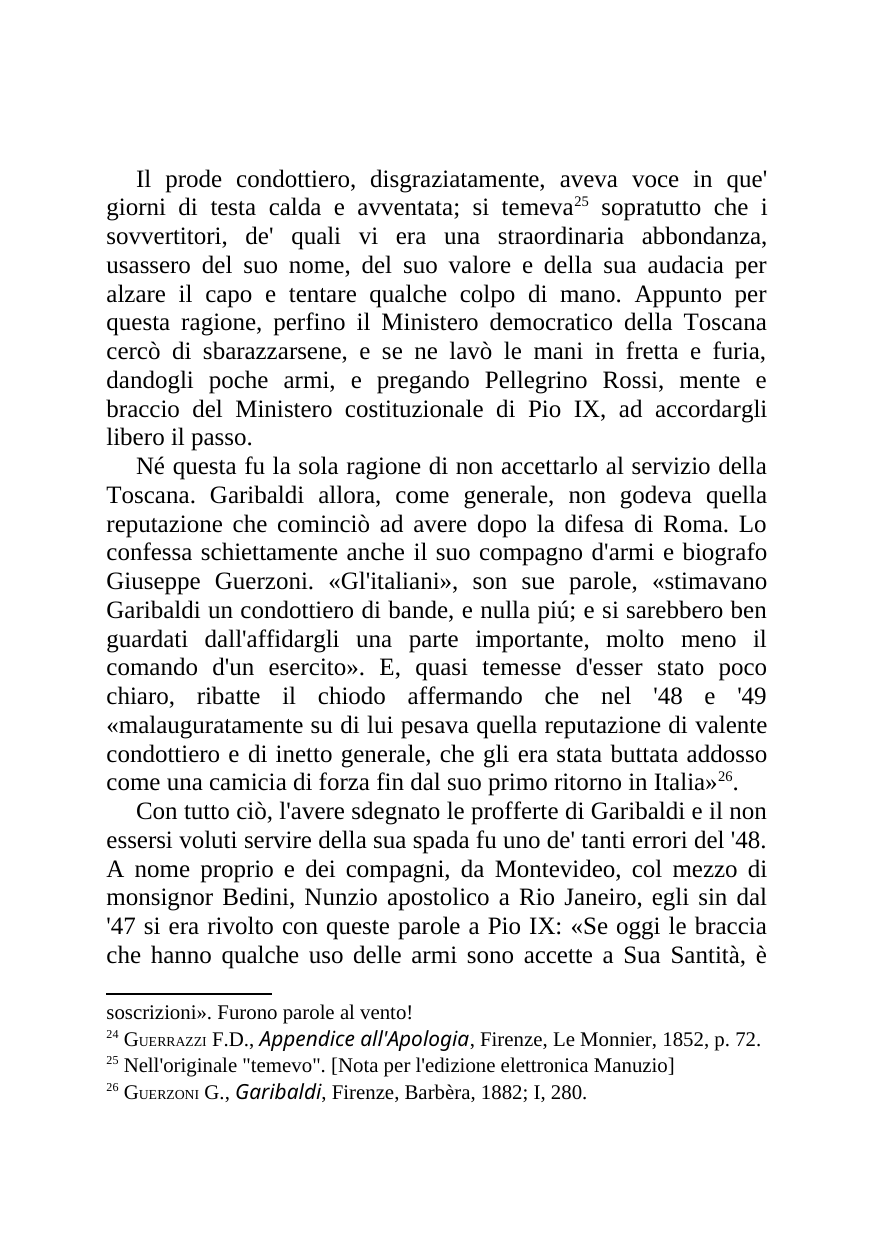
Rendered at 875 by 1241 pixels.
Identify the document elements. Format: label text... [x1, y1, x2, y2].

text Guerzoni G., Garibaldi, Firenze, Barbèra, 1882; I, 280. [106, 1077, 768, 1105]
text Il prode condottiero, disgraziatamente, aveva voce in que' giorni di testa calda e avventata; si temeva sopratutto che i sovvertitori, de' quali vi era una straordinaria abbondanza, usassero del suo nome, del suo valore e della sua audacia per alzare il capo e tentare qualche colpo di mano. Appunto per questa ragione, perfino il Ministero democratico della Toscana cercò di sbarazzarsene, e se ne lavò le mani in fretta e furia, dandogli poche armi, e pregando Pellegrino Rossi, mente e braccio del Ministero costituzionale di Pio IX, ad accordargli libero il passo. [106, 164, 768, 451]
text soscrizioni». Furono parole al vento! [106, 1000, 768, 1024]
text Né questa fu la sola ragione di non accettarlo al servizio della Toscana. Garibaldi allora, come generale, non godeva quella reputazione che cominciò ad avere dopo la difesa di Roma. Lo confessa schiettamente anche il suo compagno d'armi e biografo Giuseppe Guerzoni. «Gl'italiani», son sue parole, «stimavano Garibaldi un condottiero di bande, e nulla piú; e si sarebbero ben guardati dall'affidargli una parte importante, molto meno il comando d'un esercito». E, quasi temesse d'esser stato poco chiaro, ribatte il chiodo affermando che nel '48 e '49 «malauguratamente su di lui pesava quella reputazione di valente condottiero e di inetto generale, che gli era stata buttata addosso come una camicia di forza fin dal suo primo ritorno in Italia». [106, 451, 768, 796]
text Nell'originale "temevo". [Nota per l'edizione elettronica Manuzio] [106, 1053, 768, 1077]
text Con tutto ciò, l'avere sdegnato le profferte di Garibaldi e il non essersi voluti servire della sua spada fu uno de' tanti errori del '48. A nome proprio e dei compagni, da Montevideo, col mezzo di monsignor Bedini, Nunzio apostolico a Rio Janeiro, egli sin dal '47 si era rivolto con queste parole a Pio IX: «Se oggi le braccia che hanno qualche uso delle armi sono accette a Sua Santità, è [106, 796, 768, 969]
text Guerrazzi F.D., Appendice all'Apologia, Firenze, Le Monnier, 1852, p. 72. [106, 1024, 768, 1053]
